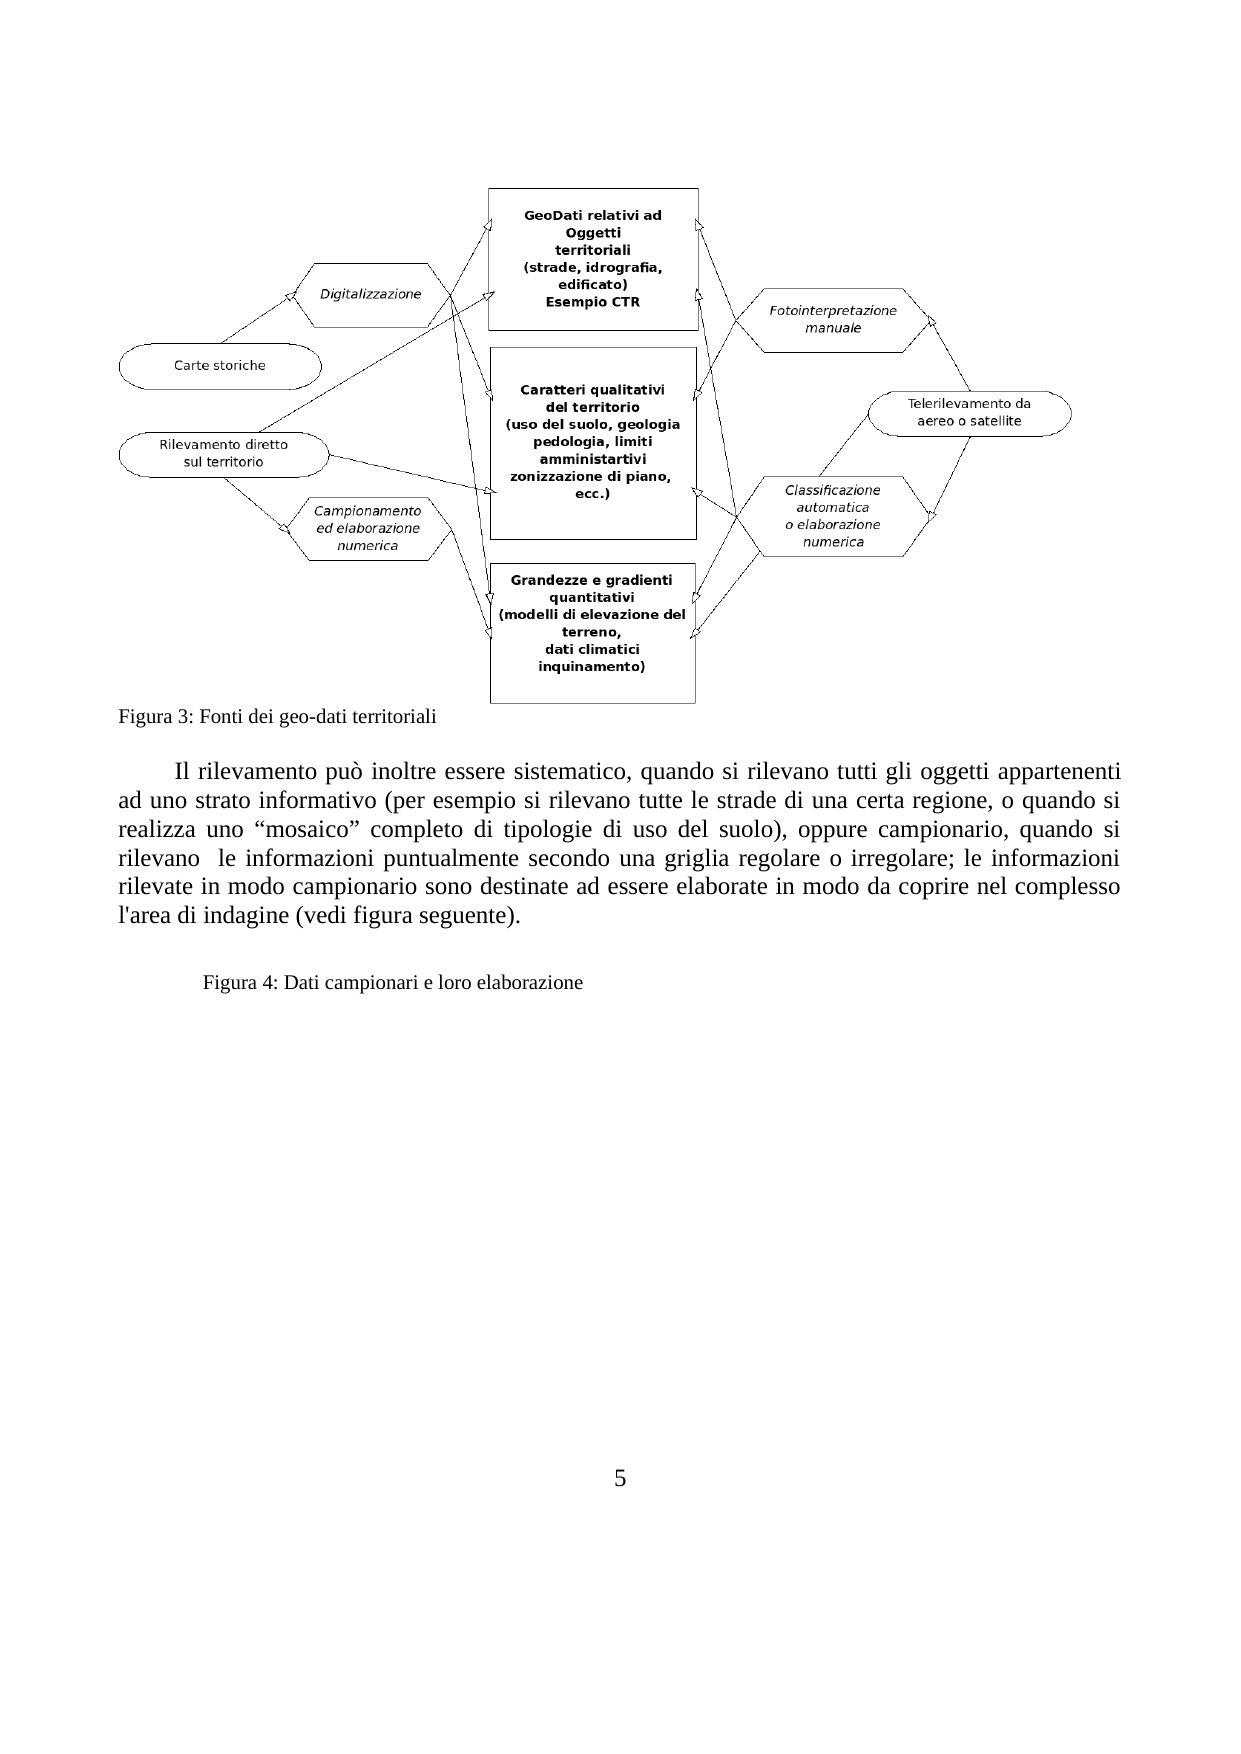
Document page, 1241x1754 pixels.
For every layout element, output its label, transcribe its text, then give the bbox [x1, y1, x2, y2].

list Figura 4: Dati campionari e loro elaborazione [203, 970, 1037, 994]
picture [118, 188, 1072, 704]
text Il rilevamento può inoltre essere sistematico, quando si rilevano tutti gli oggetti appartenenti ad uno strato informativo (per esempio si rilevano tutte le strade di una certa regione, o quando si realizza uno “mosaico” completo di tipologie di uso del suolo), oppure campionario, quando si rilevano le informazioni puntualmente secondo una griglia regolare o irregolare; le informazioni rilevate in modo campionario sono destinate ad essere elaborate in modo da coprire nel complesso l'area di indagine (vedi figura seguente). [118, 756, 1122, 929]
text Figura 3: Fonti dei geo-dati territoriali [118, 704, 1072, 728]
